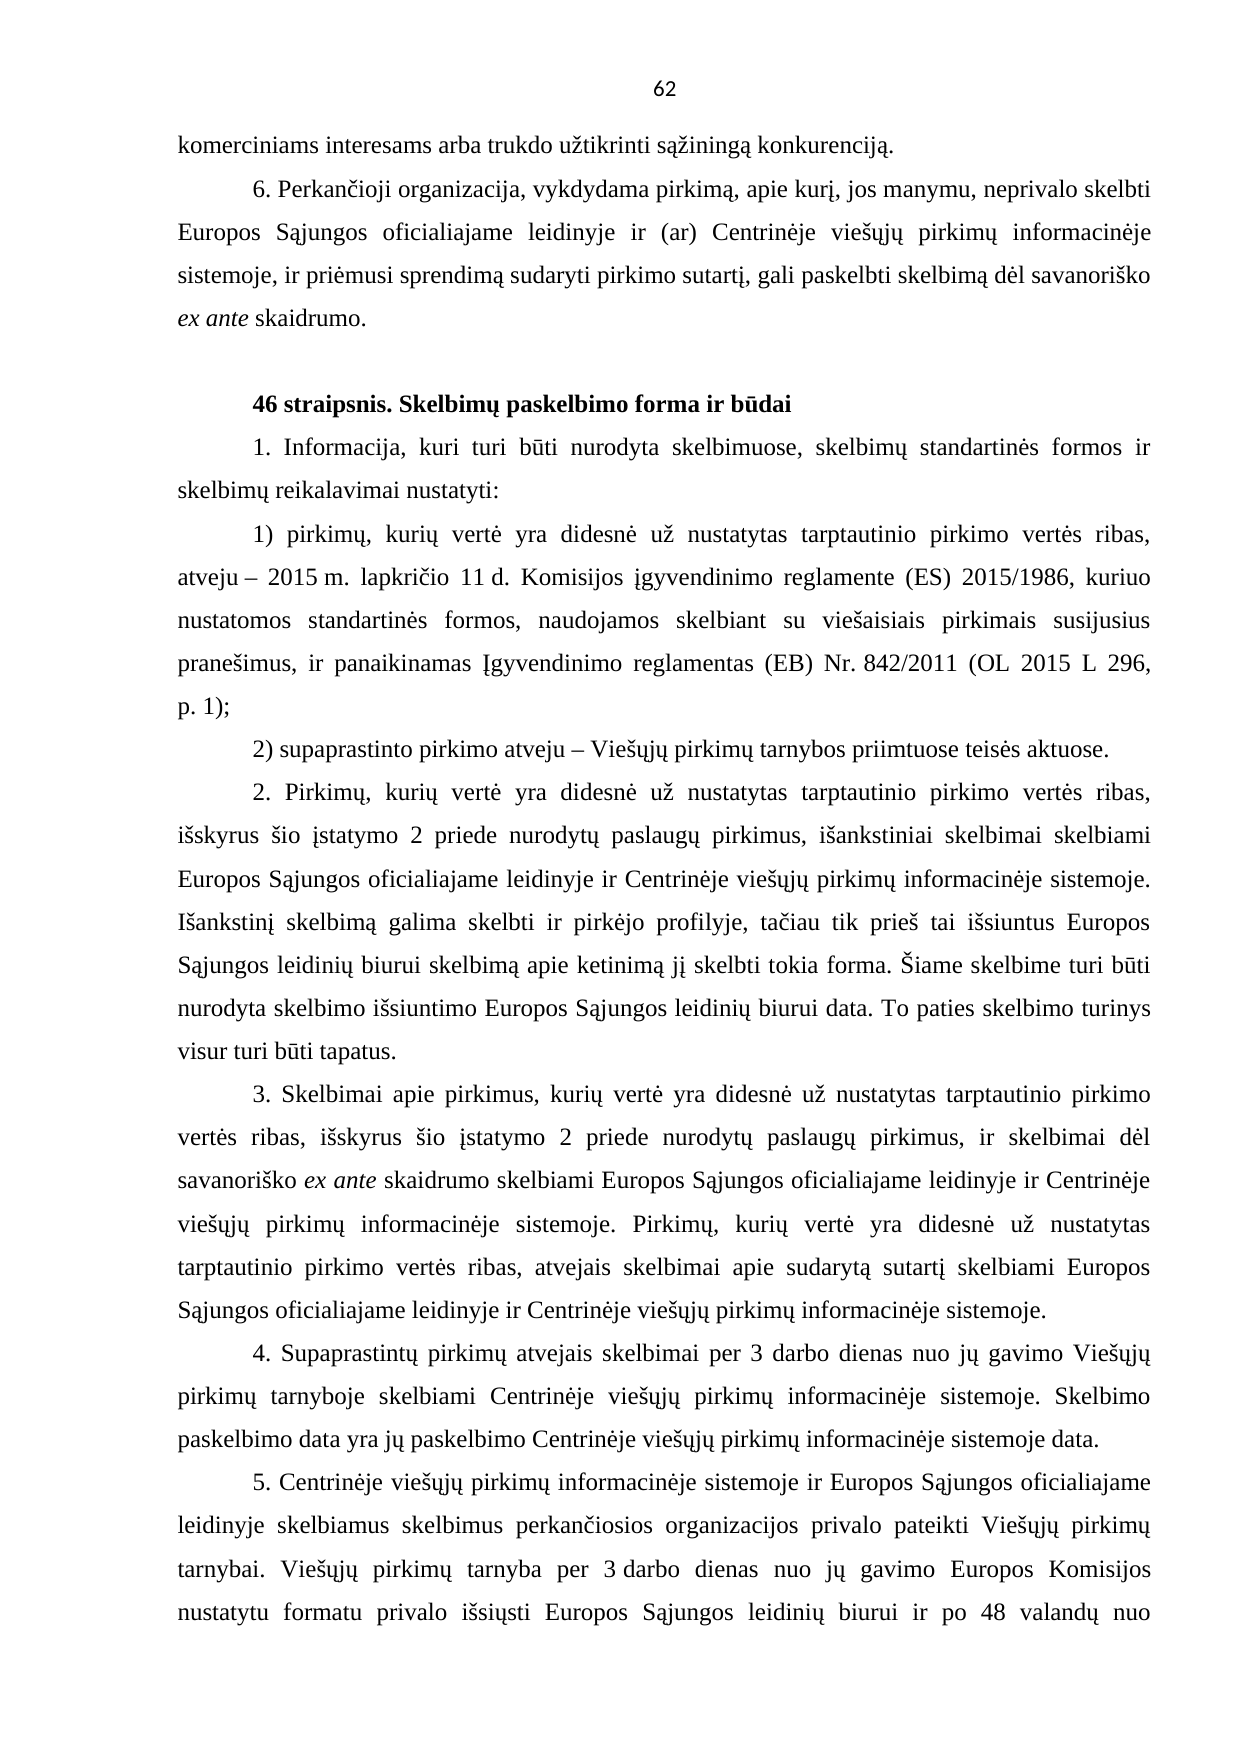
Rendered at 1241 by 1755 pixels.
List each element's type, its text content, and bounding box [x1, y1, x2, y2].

text 5. Centrinėje viešųjų pirkimų informacinėje sistemoje ir Europos Sąjungos oficialiajame leidinyje skelbiamus skelbimus perkančiosios organizacijos privalo pateikti Viešųjų pirkimų tarnybai. Viešųjų pirkimų tarnyba per 3 darbo dienas nuo jų gavimo Europos Komisijos nustatytu formatu privalo išsiųsti Europos Sąjungos leidinių biurui ir po 48 valandų nuo [177, 1467, 1152, 1626]
text 1. Informacija, kuri turi būti nurodyta skelbimuose, skelbimų standartinės formos ir skelbimų reikalavimai nustatyti: [177, 432, 1152, 504]
text 3. Skelbimai apie pirkimus, kurių vertė yra didesnė už nustatytas tarptautinio pirkimo vertės ribas, išskyrus šio įstatymo 2 priede nurodytų paslaugų pirkimus, ir skelbimai dėl savanoriško ex ante skaidrumo skelbiami Europos Sąjungos oficialiajame leidinyje ir Centrinėje viešųjų pirkimų informacinėje sistemoje. Pirkimų, kurių vertė yra didesnė už nustatytas tarptautinio pirkimo vertės ribas, atvejais skelbimai apie sudarytą sutartį skelbiami Europos Sąjungos oficialiajame leidinyje ir Centrinėje viešųjų pirkimų informacinėje sistemoje. [177, 1079, 1152, 1324]
text 1) pirkimų, kurių vertė yra didesnė už nustatytas tarptautinio pirkimo vertės ribas, atveju – 2015 m. lapkričio 11 d. Komisijos įgyvendinimo reglamente (ES) 2015/1986, kuriuo nustatomos standartinės formos, naudojamos skelbiant su viešaisiais pirkimais susijusius pranešimus, ir panaikinamas Įgyvendinimo reglamentas (EB) Nr. 842/2011 (OL 2015 L 296, p. 1); [177, 519, 1152, 720]
text 46 straipsnis. Skelbimų paskelbimo forma ir būdai [177, 389, 1152, 418]
text 2. Pirkimų, kurių vertė yra didesnė už nustatytas tarptautinio pirkimo vertės ribas, išskyrus šio įstatymo 2 priede nurodytų paslaugų pirkimus, išankstiniai skelbimai skelbiami Europos Sąjungos oficialiajame leidinyje ir Centrinėje viešųjų pirkimų informacinėje sistemoje. Išankstinį skelbimą galima skelbti ir pirkėjo profilyje, tačiau tik prieš tai išsiuntus Europos Sąjungos leidinių biurui skelbimą apie ketinimą jį skelbti tokia forma. Šiame skelbime turi būti nurodyta skelbimo išsiuntimo Europos Sąjungos leidinių biurui data. To paties skelbimo turinys visur turi būti tapatus. [177, 777, 1152, 1065]
text 6. Perkančioji organizacija, vykdydama pirkimą, apie kurį, jos manymu, neprivalo skelbti Europos Sąjungos oficialiajame leidinyje ir (ar) Centrinėje viešųjų pirkimų informacinėje sistemoje, ir priėmusi sprendimą sudaryti pirkimo sutartį, gali paskelbti skelbimą dėl savanoriško ex ante skaidrumo. [177, 174, 1152, 332]
subtitle 4. Supaprastintų pirkimų atvejais skelbimai per 3 darbo dienas nuo jų gavimo Viešųjų pirkimų tarnyboje skelbiami Centrinėje viešųjų pirkimų informacinėje sistemoje. Skelbimo paskelbimo data yra jų paskelbimo Centrinėje viešųjų pirkimų informacinėje sistemoje data. [177, 1338, 1152, 1453]
text 2) supaprastinto pirkimo atveju – Viešųjų pirkimų tarnybos priimtuose teisės aktuose. [177, 734, 1152, 763]
text komerciniams interesams arba trukdo užtikrinti sąžiningą konkurenciją. [177, 131, 1152, 159]
